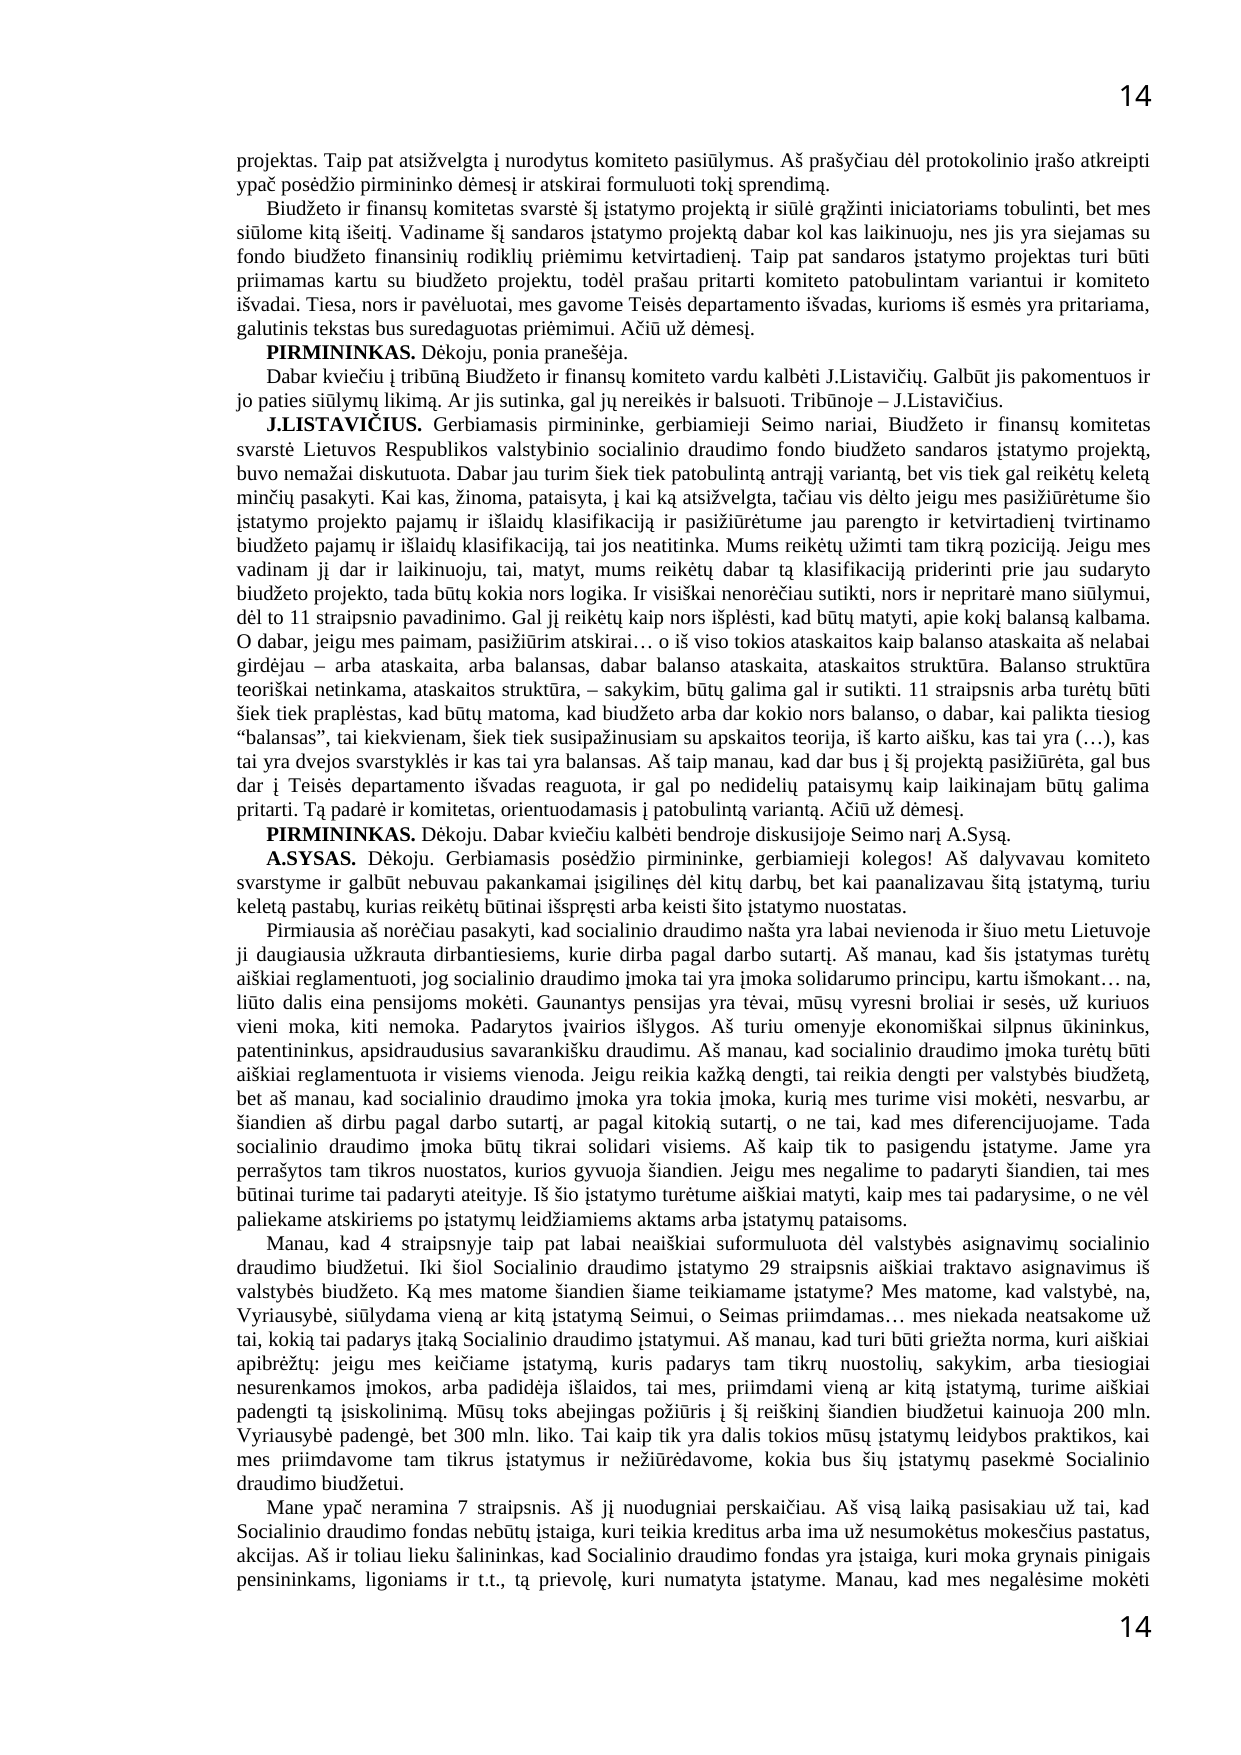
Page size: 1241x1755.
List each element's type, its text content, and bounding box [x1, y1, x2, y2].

text PIRMININKAS. Dėkoju, ponia pranešėja. [236, 340, 1152, 364]
text PIRMININKAS. Dėkoju. Dabar kviečiu kalbėti bendroje diskusijoje Seimo narį A.Sysą. [236, 821, 1152, 846]
text projektas. Taip pat atsižvelgta į nurodytus komiteto pasiūlymus. Aš prašyčiau dėl protokolinio įrašo atkreipti ypač posėdžio pirmininko dėmesį ir atskirai formuluoti tokį sprendimą. [236, 148, 1152, 196]
text Pirmiausia aš norėčiau pasakyti, kad socialinio draudimo našta yra labai nevienoda ir šiuo metu Lietuvoje ji daugiausia užkrauta dirbantiesiems, kurie dirba pagal darbo sutartį. Aš manau, kad šis įstatymas turėtų aiškiai reglamentuoti, jog socialinio draudimo įmoka tai yra įmoka solidarumo principu, kartu išmokant… na, liūto dalis eina pensijoms mokėti. Gaunantys pensijas yra tėvai, mūsų vyresni broliai ir sesės, už kuriuos vieni moka, kiti nemoka. Padarytos įvairios išlygos. Aš turiu omenyje ekonomiškai silpnus ūkininkus, patentininkus, apsidraudusius savarankišku draudimu. Aš manau, kad socialinio draudimo įmoka turėtų būti aiškiai reglamentuota ir visiems vienoda. Jeigu reikia kažką dengti, tai reikia dengti per valstybės biudžetą, bet aš manau, kad socialinio draudimo įmoka yra tokia įmoka, kurią mes turime visi mokėti, nesvarbu, ar šiandien aš dirbu pagal darbo sutartį, ar pagal kitokią sutartį, o ne tai, kad mes diferencijuojame. Tada socialinio draudimo įmoka būtų tikrai solidari visiems. Aš kaip tik to pasigendu įstatyme. Jame yra perrašytos tam tikros nuostatos, kurios gyvuoja šiandien. Jeigu mes negalime to padaryti šiandien, tai mes būtinai turime tai padaryti ateityje. Iš šio įstatymo turėtume aiškiai matyti, kaip mes tai padarysime, o ne vėl paliekame atskiriems po įstatymų leidžiamiems aktams arba įstatymų pataisoms. [236, 918, 1152, 1231]
text A.SYSAS. Dėkoju. Gerbiamasis posėdžio pirmininke, gerbiamieji kolegos! Aš dalyvavau komiteto svarstyme ir galbūt nebuvau pakankamai įsigilinęs dėl kitų darbų, bet kai paanalizavau šitą įstatymą, turiu keletą pastabų, kurias reikėtų būtinai išspręsti arba keisti šito įstatymo nuostatas. [236, 846, 1152, 918]
text Manau, kad 4 straipsnyje taip pat labai neaiškiai suformuluota dėl valstybės asignavimų socialinio draudimo biudžetui. Iki šiol Socialinio draudimo įstatymo 29 straipsnis aiškiai traktavo asignavimus iš valstybės biudžeto. Ką mes matome šiandien šiame teikiamame įstatyme? Mes matome, kad valstybė, na, Vyriausybė, siūlydama vieną ar kitą įstatymą Seimui, o Seimas priimdamas… mes niekada neatsakome už tai, kokią tai padarys įtaką Socialinio draudimo įstatymui. Aš manau, kad turi būti griežta norma, kuri aiškiai apibrėžtų: jeigu mes keičiame įstatymą, kuris padarys tam tikrų nuostolių, sakykim, arba tiesiogiai nesurenkamos įmokos, arba padidėja išlaidos, tai mes, priimdami vieną ar kitą įstatymą, turime aiškiai padengti tą įsiskolinimą. Mūsų toks abejingas požiūris į šį reiškinį šiandien biudžetui kainuoja 200 mln. Vyriausybė padengė, bet 300 mln. liko. Tai kaip tik yra dalis tokios mūsų įstatymų leidybos praktikos, kai mes priimdavome tam tikrus įstatymus ir nežiūrėdavome, kokia bus šių įstatymų pasekmė Socialinio draudimo biudžetui. [236, 1231, 1152, 1495]
text Mane ypač neramina 7 straipsnis. Aš jį nuodugniai perskaičiau. Aš visą laiką pasisakiau už tai, kad Socialinio draudimo fondas nebūtų įstaiga, kuri teikia kreditus arba ima už nesumokėtus mokesčius pastatus, akcijas. Aš ir toliau lieku šalininkas, kad Socialinio draudimo fondas yra įstaiga, kuri moka grynais pinigais pensininkams, ligoniams ir t.t., tą prievolę, kuri numatyta įstatyme. Manau, kad mes negalėsime mokėti [236, 1495, 1152, 1591]
text J.LISTAVIČIUS. Gerbiamasis pirmininke, gerbiamieji Seimo nariai, Biudžeto ir finansų komitetas svarstė Lietuvos Respublikos valstybinio socialinio draudimo fondo biudžeto sandaros įstatymo projektą, buvo nemažai diskutuota. Dabar jau turim šiek tiek patobulintą antrąjį variantą, bet vis tiek gal reikėtų keletą minčių pasakyti. Kai kas, žinoma, pataisyta, į kai ką atsižvelgta, tačiau vis dėlto jeigu mes pasižiūrėtume šio įstatymo projekto pajamų ir išlaidų klasifikaciją ir pasižiūrėtume jau parengto ir ketvirtadienį tvirtinamo biudžeto pajamų ir išlaidų klasifikaciją, tai jos neatitinka. Mums reikėtų užimti tam tikrą poziciją. Jeigu mes vadinam jį dar ir laikinuoju, tai, matyt, mums reikėtų dabar tą klasifikaciją priderinti prie jau sudaryto biudžeto projekto, tada būtų kokia nors logika. Ir visiškai nenorėčiau sutikti, nors ir nepritarė mano siūlymui, dėl to 11 straipsnio pavadinimo. Gal jį reikėtų kaip nors išplėsti, kad būtų matyti, apie kokį balansą kalbama. O dabar, jeigu mes paimam, pasižiūrim atskirai… o iš viso tokios ataskaitos kaip balanso ataskaita aš nelabai girdėjau – arba ataskaita, arba balansas, dabar balanso ataskaita, ataskaitos struktūra. Balanso struktūra teoriškai netinkama, ataskaitos struktūra, – sakykim, būtų galima gal ir sutikti. 11 straipsnis arba turėtų būti šiek tiek praplėstas, kad būtų matoma, kad biudžeto arba dar kokio nors balanso, o dabar, kai palikta tiesiog “balansas”, tai kiekvienam, šiek tiek susipažinusiam su apskaitos teorija, iš karto aišku, kas tai yra (…), kas tai yra dvejos svarstyklės ir kas tai yra balansas. Aš taip manau, kad dar bus į šį projektą pasižiūrėta, gal bus dar į Teisės departamento išvadas reaguota, ir gal po nedidelių pataisymų kaip laikinajam būtų galima pritarti. Tą padarė ir komitetas, orientuodamasis į patobulintą variantą. Ačiū už dėmesį. [236, 412, 1152, 821]
text Dabar kviečiu į tribūną Biudžeto ir finansų komiteto vardu kalbėti J.Listavičių. Galbūt jis pakomentuos ir jo paties siūlymų likimą. Ar jis sutinka, gal jų nereikės ir balsuoti. Tribūnoje – J.Listavičius. [236, 364, 1152, 412]
text Biudžeto ir finansų komitetas svarstė šį įstatymo projektą ir siūlė grąžinti iniciatoriams tobulinti, bet mes siūlome kitą išeitį. Vadiname šį sandaros įstatymo projektą dabar kol kas laikinuoju, nes jis yra siejamas su fondo biudžeto finansinių rodiklių priėmimu ketvirtadienį. Taip pat sandaros įstatymo projektas turi būti priimamas kartu su biudžeto projektu, todėl prašau pritarti komiteto patobulintam variantui ir komiteto išvadai. Tiesa, nors ir pavėluotai, mes gavome Teisės departamento išvadas, kurioms iš esmės yra pritariama, galutinis tekstas bus suredaguotas priėmimui. Ačiū už dėmesį. [236, 196, 1152, 340]
